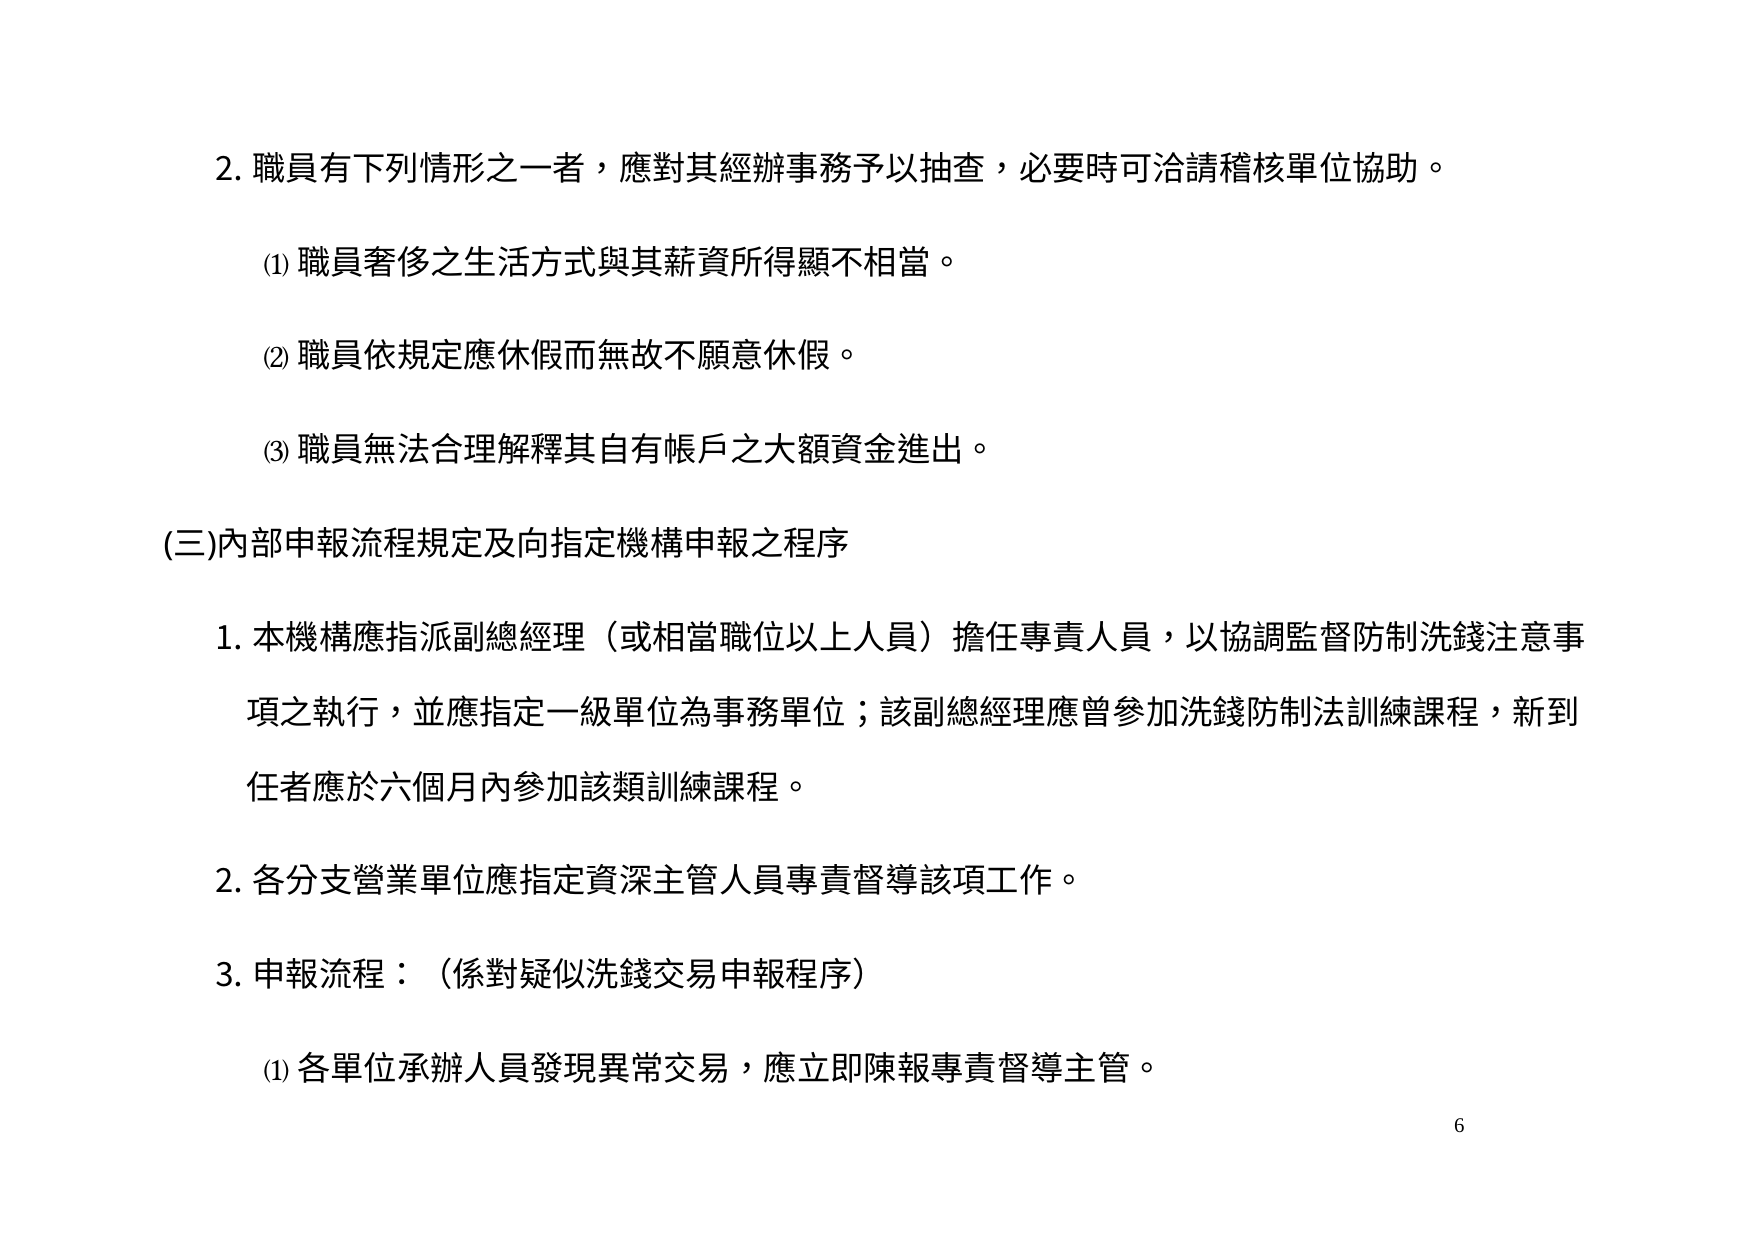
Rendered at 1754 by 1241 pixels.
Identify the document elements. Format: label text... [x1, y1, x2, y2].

text ⒉各分支營業單位應指定資深主管人員專責督導該項工作。 [212, 841, 1604, 916]
text ⒉職員有下列情形之一者，應對其經辦事務予以抽查，必要時可洽請稽核單位協助。 [212, 128, 1604, 203]
text (三)內部申報流程規定及向指定機構申報之程序 [163, 503, 1604, 578]
text ⒊申報流程：（係對疑似洗錢交易申報程序） [212, 935, 1604, 1010]
text ⒈本機構應指派副總經理（或相當職位以上人員）擔任專責人員，以協調監督防制洗錢注意事項之執行，並應指定一級單位為事務單位；該副總經理應曾參加洗錢防制法訓練課程，新到任者應於六個月內參加該類訓練課程。 [212, 597, 1604, 822]
text ⑴職員奢侈之生活方式與其薪資所得顯不相當。 [262, 222, 1604, 297]
text ⑴各單位承辦人員發現異常交易，應立即陳報專責督導主管。 [262, 1028, 1604, 1103]
text ⑶職員無法合理解釋其自有帳戶之大額資金進出。 [262, 410, 1604, 485]
text ⑵職員依規定應休假而無故不願意休假。 [262, 316, 1604, 391]
